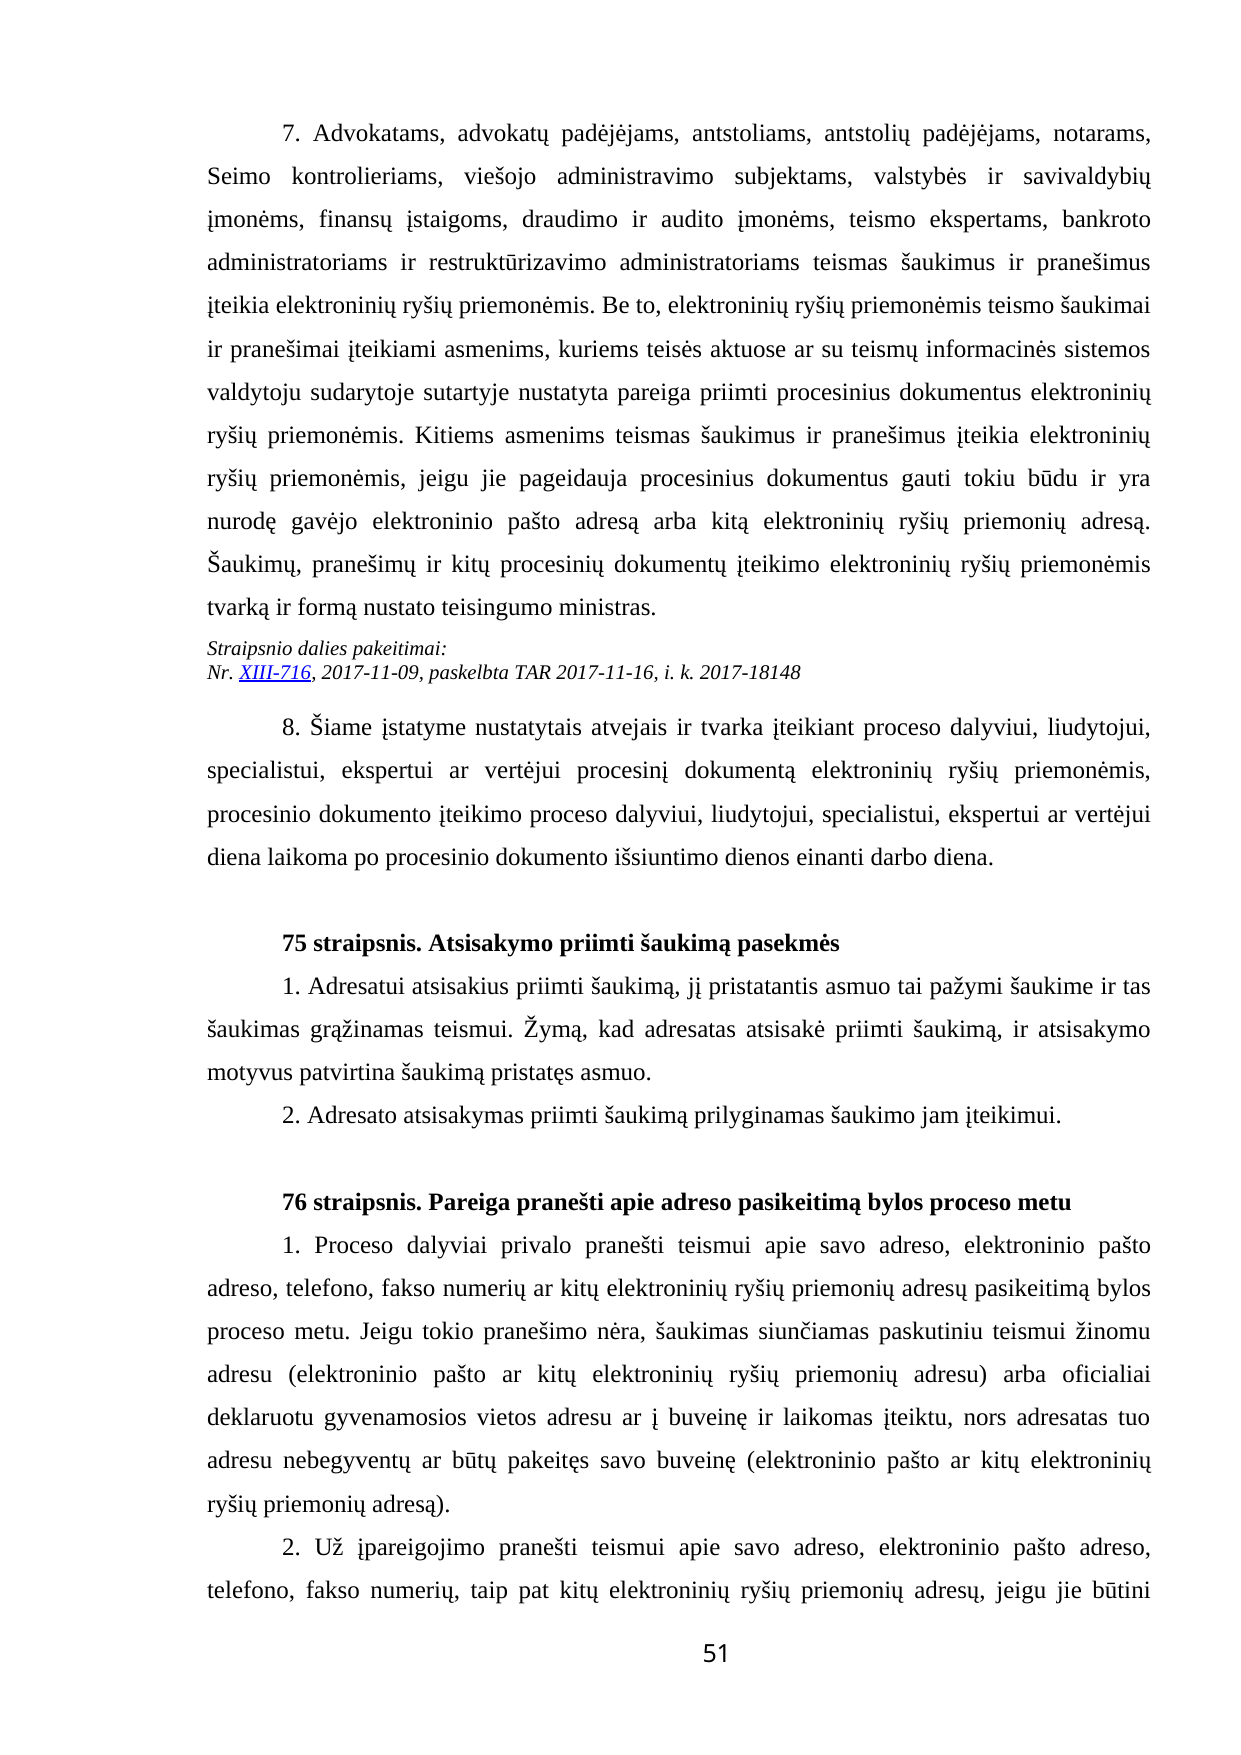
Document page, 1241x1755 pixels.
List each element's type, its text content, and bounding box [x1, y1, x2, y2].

text 75 straipsnis. Atsisakymo priimti šaukimą pasekmės [207, 928, 1152, 957]
text 1. Proceso dalyviai privalo pranešti teismui apie savo adreso, elektroninio pašto adreso, telefono, fakso numerių ar kitų elektroninių ryšių priemonių adresų pasikeitimą bylos proceso metu. Jeigu tokio pranešimo nėra, šaukimas siunčiamas paskutiniu teismui žinomu adresu (elektroninio pašto ar kitų elektroninių ryšių priemonių adresu) arba oficialiai deklaruotu gyvenamosios vietos adresu ar į buveinę ir laikomas įteiktu, nors adresatas tuo adresu nebegyventų ar būtų pakeitęs savo buveinę (elektroninio pašto ar kitų elektroninių ryšių priemonių adresą). [207, 1230, 1152, 1517]
text 8. Šiame įstatyme nustatytais atvejais ir tvarka įteikiant proceso dalyviui, liudytojui, specialistui, ekspertui ar vertėjui procesinį dokumentą elektroninių ryšių priemonėmis, procesinio dokumento įteikimo proceso dalyviui, liudytojui, specialistui, ekspertui ar vertėjui diena laikoma po procesinio dokumento išsiuntimo dienos einanti darbo diena. [207, 712, 1152, 871]
text 2. Adresato atsisakymas priimti šaukimą prilyginamas šaukimo jam įteikimui. [207, 1101, 1152, 1129]
text Straipsnio dalies pakeitimai: [207, 636, 1152, 660]
text 76 straipsnis. Pareiga pranešti apie adreso pasikeitimą bylos proceso metu [207, 1187, 1152, 1216]
text 1. Adresatui atsisakius priimti šaukimą, jį pristatantis asmuo tai pažymi šaukime ir tas šaukimas grąžinamas teismui. Žymą, kad adresatas atsisakė priimti šaukimą, ir atsisakymo motyvus patvirtina šaukimą pristatęs asmuo. [207, 971, 1152, 1086]
text 7. Advokatams, advokatų padėjėjams, antstoliams, antstolių padėjėjams, notarams, Seimo kontrolieriams, viešojo administravimo subjektams, valstybės ir savivaldybių įmonėms, finansų įstaigoms, draudimo ir audito įmonėms, teismo ekspertams, bankroto administratoriams ir restruktūrizavimo administratoriams teismas šaukimus ir pranešimus įteikia elektroninių ryšių priemonėmis. Be to, elektroninių ryšių priemonėmis teismo šaukimai ir pranešimai įteikiami asmenims, kuriems teisės aktuose ar su teismų informacinės sistemos valdytoju sudarytoje sutartyje nustatyta pareiga priimti procesinius dokumentus elektroninių ryšių priemonėmis. Kitiems asmenims teismas šaukimus ir pranešimus įteikia elektroninių ryšių priemonėmis, jeigu jie pageidauja procesinius dokumentus gauti tokiu būdu ir yra nurodę gavėjo elektroninio pašto adresą arba kitą elektroninių ryšių priemonių adresą. Šaukimų, pranešimų ir kitų procesinių dokumentų įteikimo elektroninių ryšių priemonėmis tvarką ir formą nustato teisingumo ministras. [207, 118, 1152, 621]
text 2. Už įpareigojimo pranešti teismui apie savo adreso, elektroninio pašto adreso, telefono, fakso numerių, taip pat kitų elektroninių ryšių priemonių adresų, jeigu jie būtini [207, 1532, 1152, 1604]
text Nr. XIII-716, 2017-11-09, paskelbta TAR 2017-11-16, i. k. 2017-18148 [207, 660, 1152, 684]
